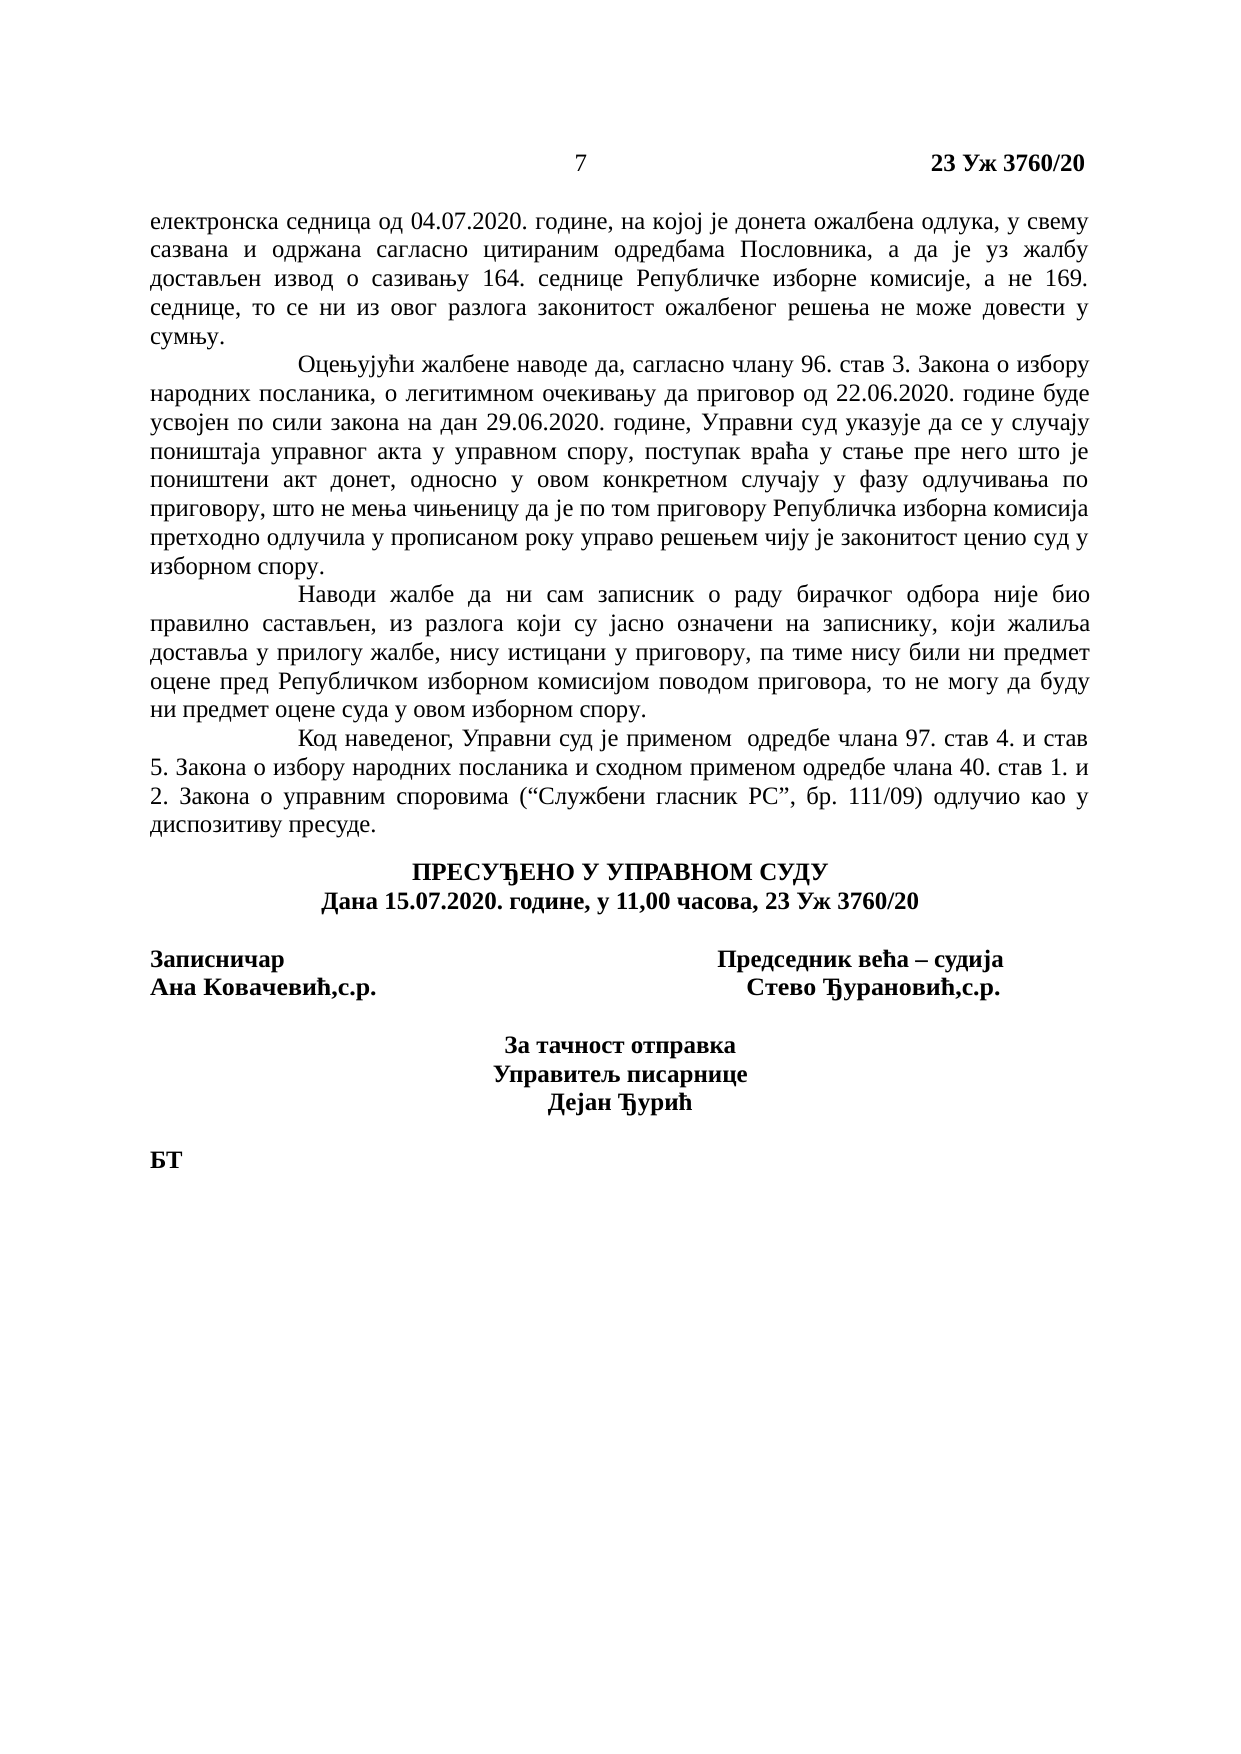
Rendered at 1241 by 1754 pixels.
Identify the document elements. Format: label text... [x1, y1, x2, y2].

text БТ [150, 1145, 1090, 1174]
text Управитељ писарнице [150, 1059, 1090, 1087]
text Оцењујући жалбене наводе да, сагласно члану 96. став 3. Закона о избору народних посланика, о легитимном очекивању да приговор од 22.06.2020. године буде усвојен по сили закона на дан 29.06.2020. године, Управни суд указује да се у случају поништаја управног акта у управном спору, поступак враћа у стање пре него што је поништени акт донет, односно у овом конкретном случају у фазу одлучивања по приговору, што не мења чињеницу да је по том приговору Републичка изборна комисија претходно одлучила у прописаном року управо решењем чију је законитост ценио суд у изборном спору. [150, 349, 1090, 579]
text Дана 15.07.2020. године, у 11,00 часова, 23 Уж 3760/20 [150, 886, 1090, 915]
text Ана Ковачевић,с.р. Стево Ђурановић,с.р. [150, 972, 1090, 1001]
text ПРЕСУЂЕНО У УПРАВНОМ СУДУ [150, 857, 1090, 886]
text електронска седница од 04.07.2020. године, на којој је донета ожалбена одлука, у свему сазвана и одржана сагласно цитираним одредбама Пословника, а да је уз жалбу достављен извод о сазивању 164. седнице Републичке изборне комисије, а не 169. седнице, то се ни из овог разлога законитост ожалбеног решења не може довести у сумњу. [150, 206, 1090, 349]
text За тачност отправка [150, 1030, 1090, 1059]
text Записничар Председник већа – судија [150, 944, 1090, 972]
text Наводи жалбе да ни сам записник о раду бирачког одбора није био правилно састављен, из разлога који су јасно означени на записнику, који жалиља доставља у прилогу жалбе, нису истицани у приговору, па тиме нису били ни предмет оцене пред Републичком изборном комисијом поводом приговора, то не могу да буду ни предмет оцене суда у овом изборном спору. [150, 579, 1090, 723]
text Дејан Ђурић [150, 1087, 1090, 1116]
text Код наведеног, Управни суд је применом одредбе члана 97. став 4. и став 5. Закона о избору народних посланика и сходном применом одредбе члана 40. став 1. и 2. Закона о управним споровима (“Службени гласник РС”, бр. 111/09) одлучио као у диспозитиву пресуде. [150, 723, 1090, 838]
